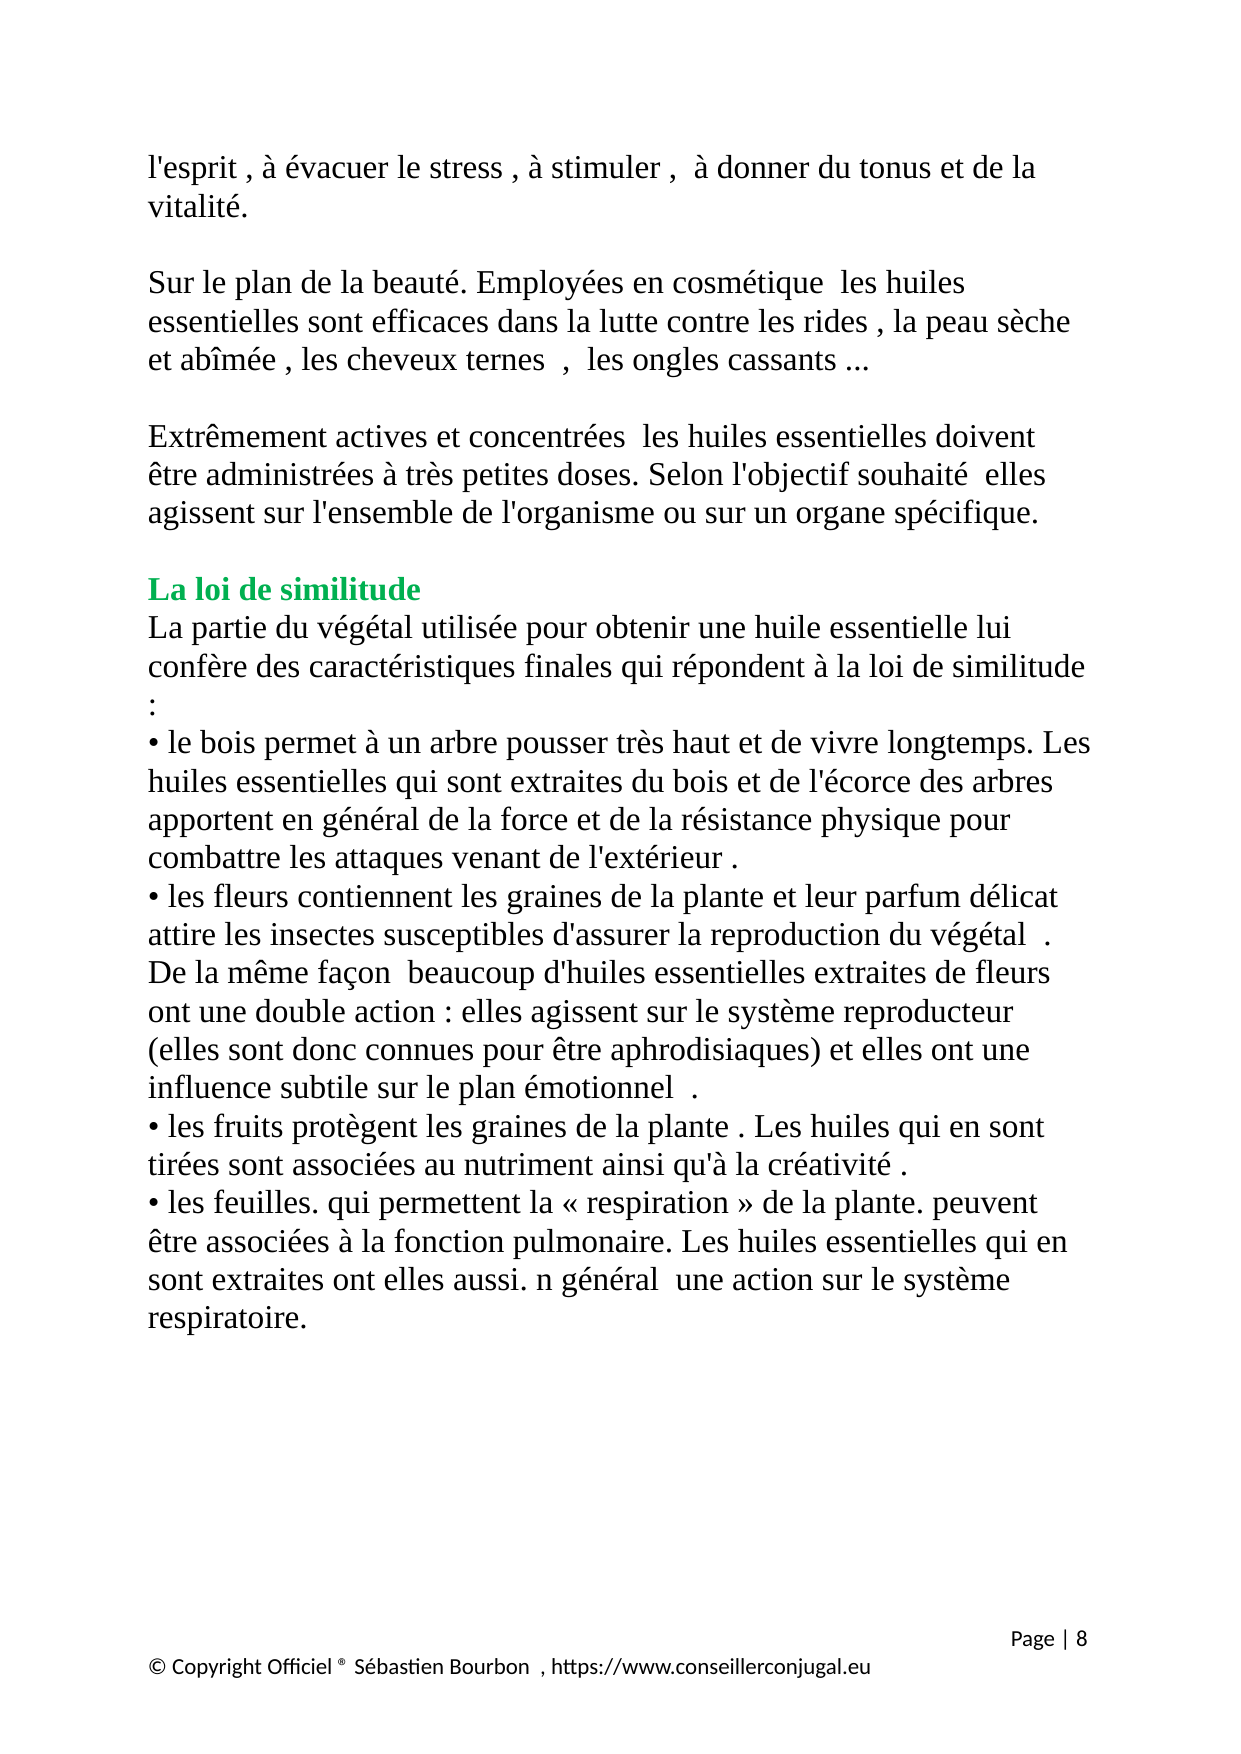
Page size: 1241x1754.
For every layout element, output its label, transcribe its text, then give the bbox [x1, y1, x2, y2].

text La loi de similitude [148, 569, 1093, 608]
text • les feuilles. qui permettent la « respiration » de la plante. peuvent être associées à la fonction pulmonaire. Les huiles essentielles qui en sont extraites ont elles aussi. n général une action sur le système respiratoire. [148, 1183, 1093, 1336]
text • les fruits protègent les graines de la plante . Les huiles qui en sont tirées sont associées au nutriment ainsi qu'à la créativité . [148, 1106, 1093, 1183]
text La partie du végétal utilisée pour obtenir une huile essentielle lui confère des caractéristiques finales qui répondent à la loi de similitude : [148, 608, 1093, 723]
text l'esprit , à évacuer le stress , à stimuler , à donner du tonus et de la vitalité. [148, 148, 1093, 224]
text • les fleurs contiennent les graines de la plante et leur parfum délicat attire les insectes susceptibles d'assurer la reproduction du végétal . De la même façon beaucoup d'huiles essentielles extraites de fleurs ont une double action : elles agissent sur le système reproducteur (elles sont donc connues pour être aphrodisiaques) et elles ont une influence subtile sur le plan émotionnel . [148, 876, 1093, 1106]
text Extrêmement actives et concentrées les huiles essentielles doivent être administrées à très petites doses. Selon l'objectif souhaité elles agissent sur l'ensemble de l'organisme ou sur un organe spécifique. [148, 416, 1093, 531]
text Sur le plan de la beauté. Employées en cosmétique les huiles essentielles sont efficaces dans la lutte contre les rides , la peau sèche et abîmée , les cheveux ternes , les ongles cassants ... [148, 263, 1093, 378]
text • le bois permet à un arbre pousser très haut et de vivre longtemps. Les huiles essentielles qui sont extraites du bois et de l'écorce des arbres apportent en général de la force et de la résistance physique pour combattre les attaques venant de l'extérieur . [148, 723, 1093, 876]
